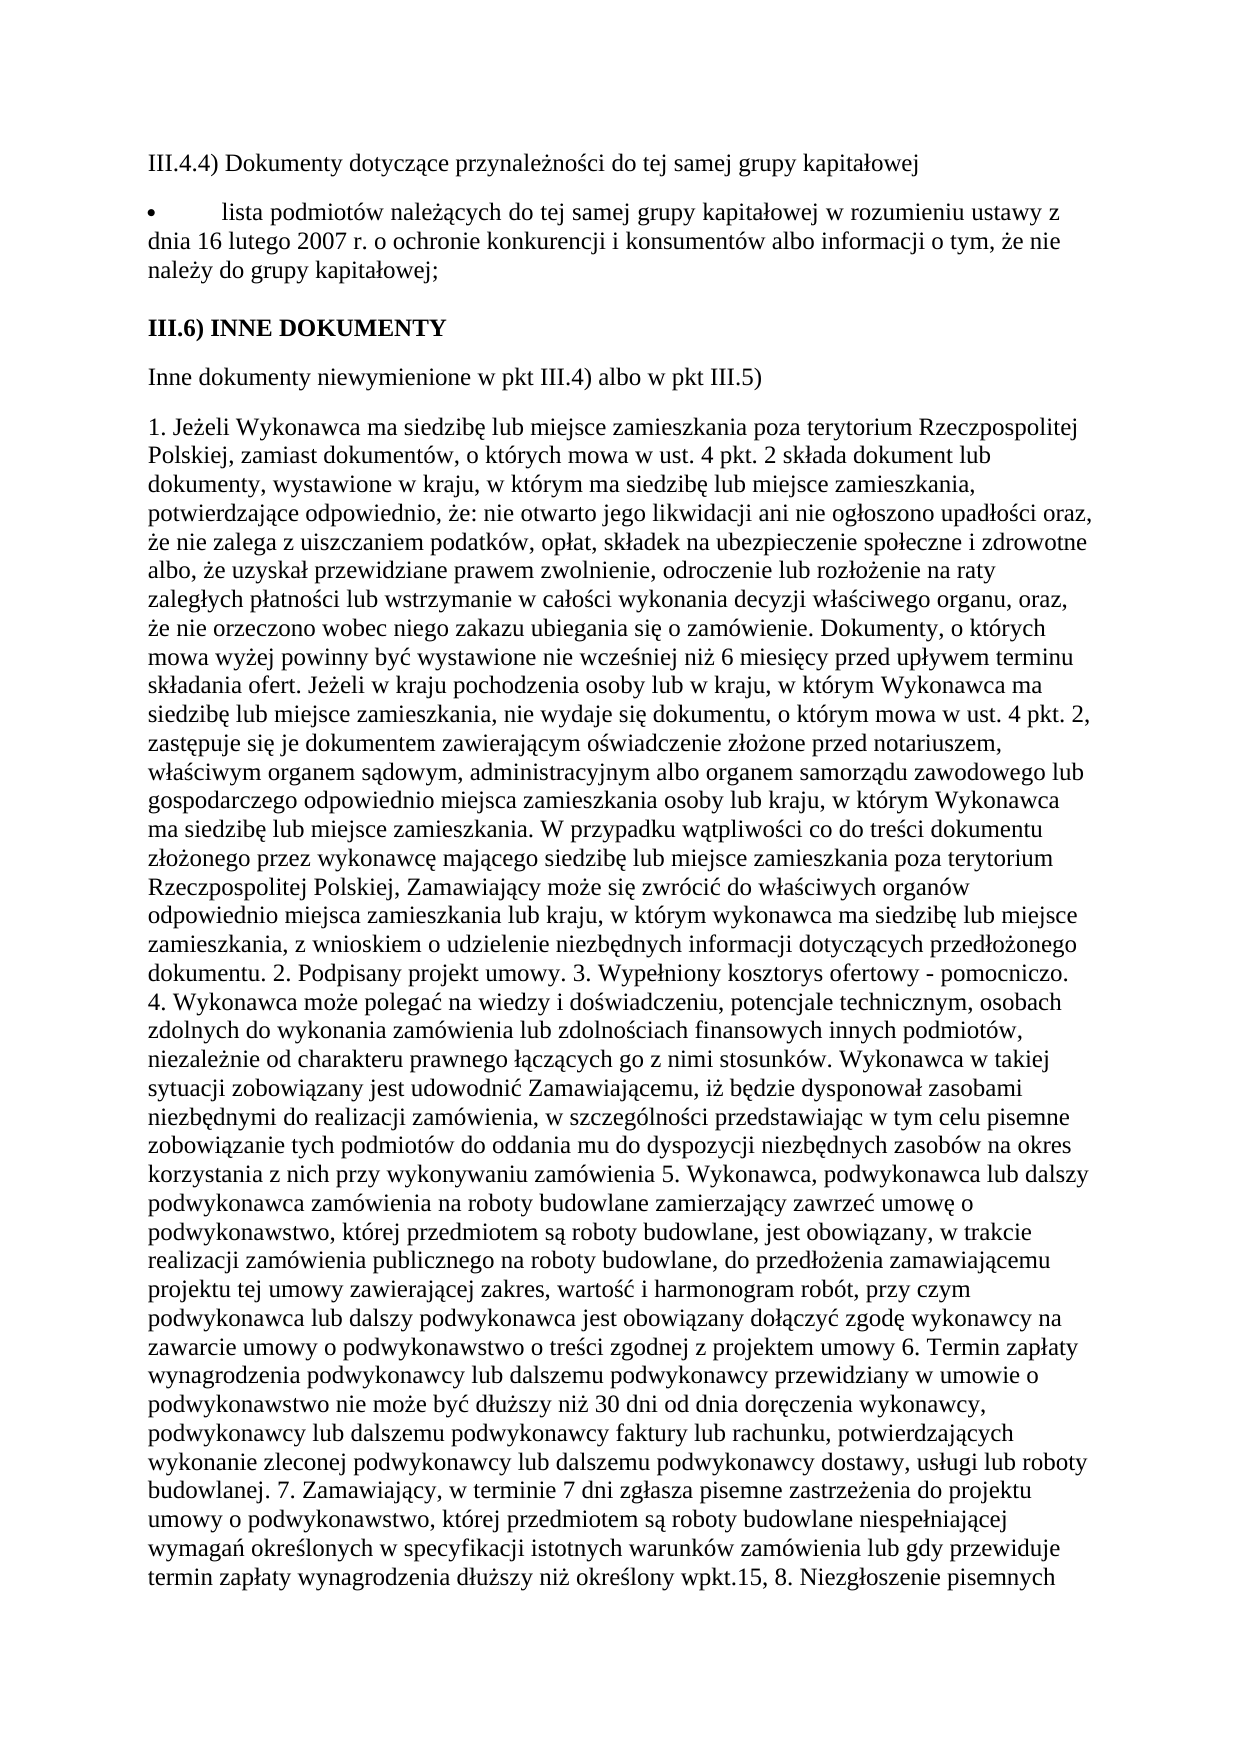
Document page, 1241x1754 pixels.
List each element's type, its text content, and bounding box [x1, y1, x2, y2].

text III.4.4) Dokumenty dotyczące przynależności do tej samej grupy kapitałowej [148, 148, 1093, 176]
text Inne dokumenty niewymienione w pkt III.4) albo w pkt III.5) [148, 362, 1093, 391]
list lista podmiotów należących do tej samej grupy kapitałowej w rozumieniu ustawy z dnia 16 lutego 2007 r. o ochronie konkurencji i konsumentów albo informacji o tym, że nie należy do grupy kapitałowej; [148, 197, 1061, 283]
text 1. Jeżeli Wykonawca ma siedzibę lub miejsce zamieszkania poza terytorium Rzeczpospolitej Polskiej, zamiast dokumentów, o których mowa w ust. 4 pkt. 2 składa dokument lub dokumenty, wystawione w kraju, w którym ma siedzibę lub miejsce zamieszkania, potwierdzające odpowiednio, że: nie otwarto jego likwidacji ani nie ogłoszono upadłości oraz, że nie zalega z uiszczaniem podatków, opłat, składek na ubezpieczenie społeczne i zdrowotne albo, że uzyskał przewidziane prawem zwolnienie, odroczenie lub rozłożenie na raty zaległych płatności lub wstrzymanie w całości wykonania decyzji właściwego organu, oraz, że nie orzeczono wobec niego zakazu ubiegania się o zamówienie. Dokumenty, o których mowa wyżej powinny być wystawione nie wcześniej niż 6 miesięcy przed upływem terminu składania ofert. Jeżeli w kraju pochodzenia osoby lub w kraju, w którym Wykonawca ma siedzibę lub miejsce zamieszkania, nie wydaje się dokumentu, o którym mowa w ust. 4 pkt. 2, zastępuje się je dokumentem zawierającym oświadczenie złożone przed notariuszem, właściwym organem sądowym, administracyjnym albo organem samorządu zawodowego lub gospodarczego odpowiednio miejsca zamieszkania osoby lub kraju, w którym Wykonawca ma siedzibę lub miejsce zamieszkania. W przypadku wątpliwości co do treści dokumentu złożonego przez wykonawcę mającego siedzibę lub miejsce zamieszkania poza terytorium Rzeczpospolitej Polskiej, Zamawiający może się zwrócić do właściwych organów odpowiednio miejsca zamieszkania lub kraju, w którym wykonawca ma siedzibę lub miejsce zamieszkania, z wnioskiem o udzielenie niezbędnych informacji dotyczących przedłożonego dokumentu. 2. Podpisany projekt umowy. 3. Wypełniony kosztorys ofertowy - pomocniczo. 4. Wykonawca może polegać na wiedzy i doświadczeniu, potencjale technicznym, osobach zdolnych do wykonania zamówienia lub zdolnościach finansowych innych podmiotów, niezależnie od charakteru prawnego łączących go z nimi stosunków. Wykonawca w takiej sytuacji zobowiązany jest udowodnić Zamawiającemu, iż będzie dysponował zasobami niezbędnymi do realizacji zamówienia, w szczególności przedstawiając w tym celu pisemne zobowiązanie tych podmiotów do oddania mu do dyspozycji niezbędnych zasobów na okres korzystania z nich przy wykonywaniu zamówienia 5. Wykonawca, podwykonawca lub dalszy podwykonawca zamówienia na roboty budowlane zamierzający zawrzeć umowę o podwykonawstwo, której przedmiotem są roboty budowlane, jest obowiązany, w trakcie realizacji zamówienia publicznego na roboty budowlane, do przedłożenia zamawiającemu projektu tej umowy zawierającej zakres, wartość i harmonogram robót, przy czym podwykonawca lub dalszy podwykonawca jest obowiązany dołączyć zgodę wykonawcy na zawarcie umowy o podwykonawstwo o treści zgodnej z projektem umowy 6. Termin zapłaty wynagrodzenia podwykonawcy lub dalszemu podwykonawcy przewidziany w umowie o podwykonawstwo nie może być dłuższy niż 30 dni od dnia doręczenia wykonawcy, podwykonawcy lub dalszemu podwykonawcy faktury lub rachunku, potwierdzających wykonanie zleconej podwykonawcy lub dalszemu podwykonawcy dostawy, usługi lub roboty budowlanej. 7. Zamawiający, w terminie 7 dni zgłasza pisemne zastrzeżenia do projektu umowy o podwykonawstwo, której przedmiotem są roboty budowlane niespełniającej wymagań określonych w specyfikacji istotnych warunków zamówienia lub gdy przewiduje termin zapłaty wynagrodzenia dłuższy niż określony wpkt.15, 8. Niezgłoszenie pisemnych [148, 412, 1093, 1591]
text III.6) INNE DOKUMENTY [148, 313, 1093, 341]
